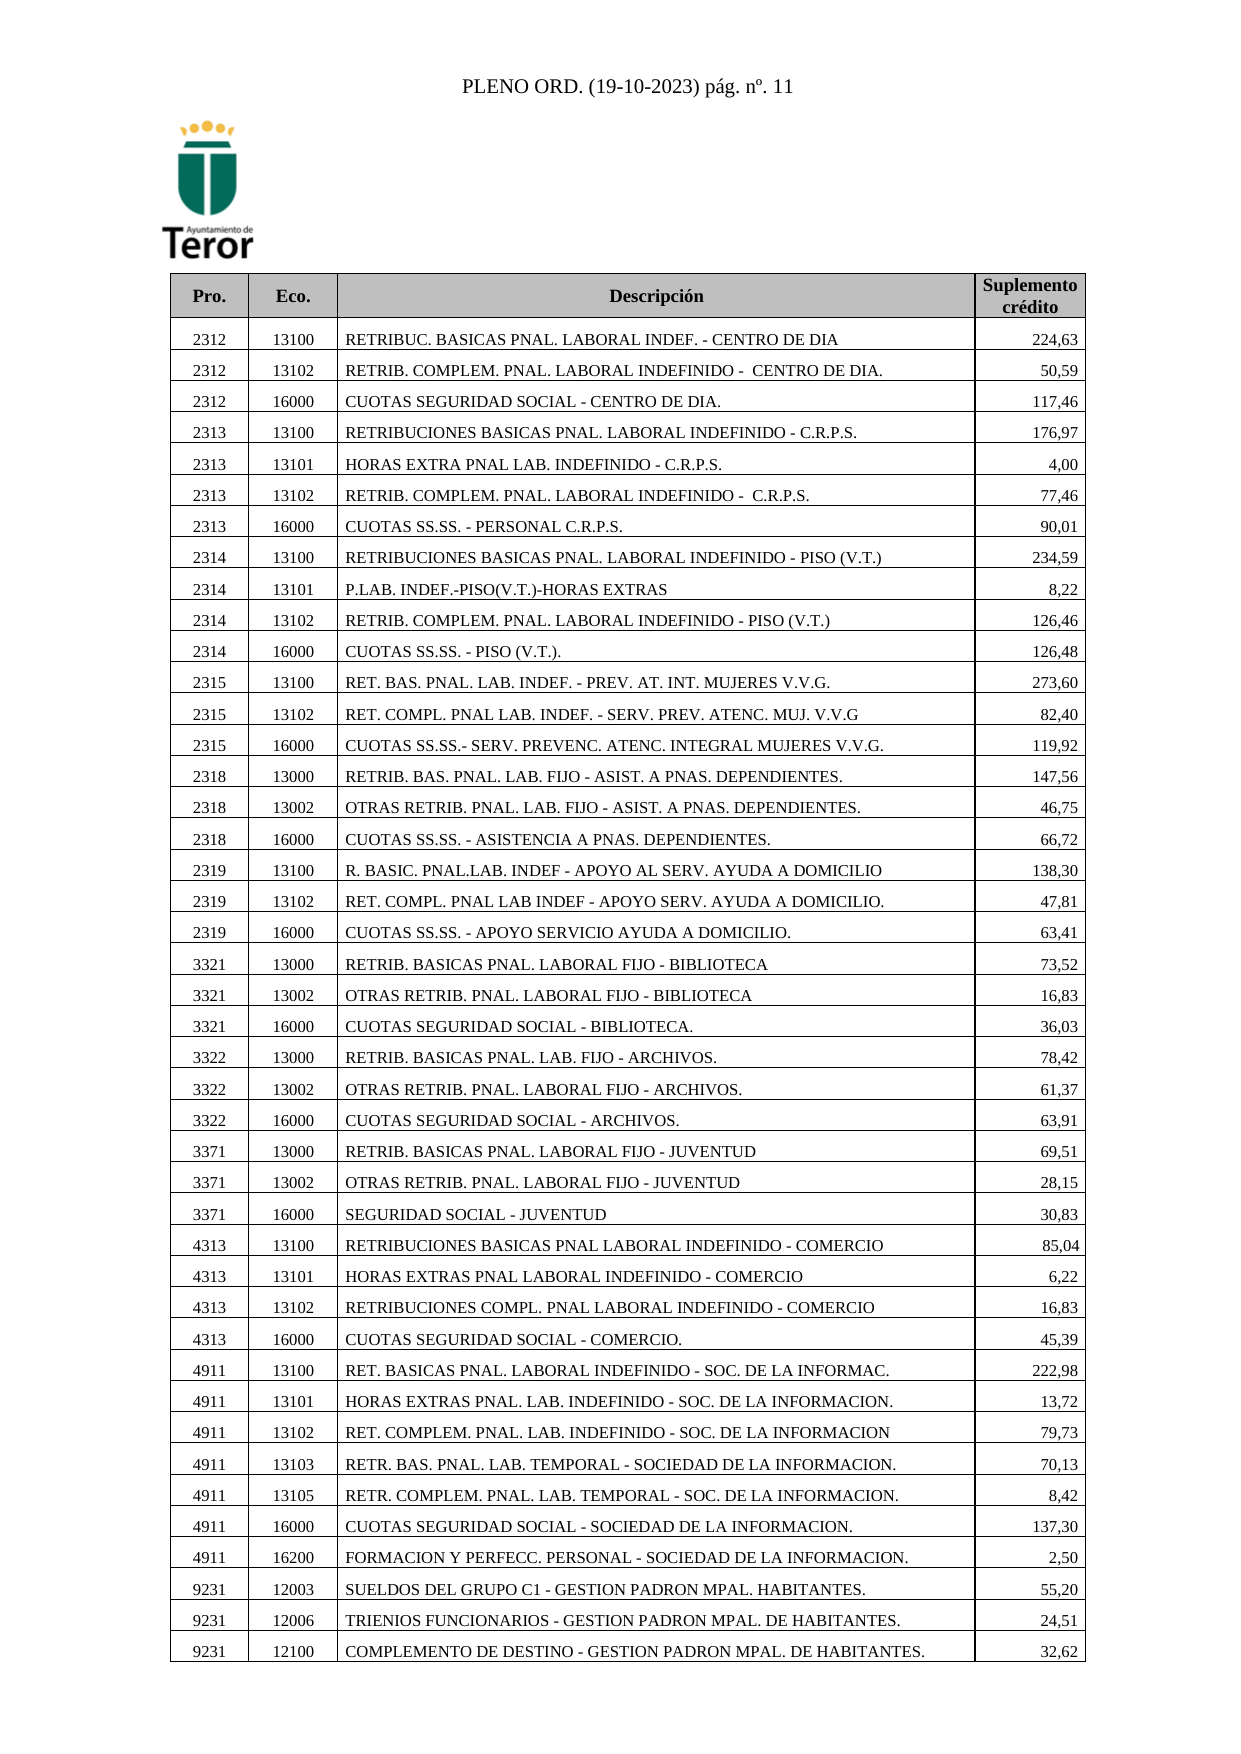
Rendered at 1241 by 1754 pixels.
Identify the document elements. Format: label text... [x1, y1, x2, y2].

table_cell 69,51 [976, 1131, 1085, 1161]
table_cell 3371 [171, 1131, 248, 1161]
table_cell 4911 [171, 1537, 248, 1567]
table_cell 24,51 [976, 1600, 1085, 1630]
table_cell 147,56 [976, 756, 1085, 786]
table_cell 2,50 [976, 1537, 1085, 1567]
table_cell SUELDOS DEL GRUPO C1 - GESTION PADRON MPAL. HABITANTES. [338, 1568, 974, 1598]
table_cell 73,52 [976, 943, 1085, 973]
table_cell HORAS EXTRAS PNAL. LAB. INDEFINIDO - SOC. DE LA INFORMACION. [338, 1381, 974, 1411]
table_cell 13101 [249, 1256, 337, 1286]
table_cell 13102 [249, 600, 337, 630]
table_cell 2319 [171, 850, 248, 880]
table_cell 4313 [171, 1225, 248, 1255]
table_cell 2312 [171, 350, 248, 380]
table_cell 9231 [171, 1631, 248, 1661]
table_cell 2319 [171, 881, 248, 911]
table_cell 2314 [171, 568, 248, 598]
table_cell 2319 [171, 912, 248, 942]
table_cell 13100 [249, 1225, 337, 1255]
table_cell CUOTAS SEGURIDAD SOCIAL - BIBLIOTECA. [338, 1006, 974, 1036]
table_cell 224,63 [976, 318, 1085, 348]
table_cell CUOTAS SEGURIDAD SOCIAL - CENTRO DE DIA. [338, 381, 974, 411]
table_cell 79,73 [976, 1412, 1085, 1442]
table_cell 4313 [171, 1287, 248, 1317]
table_cell 13102 [249, 881, 337, 911]
table_cell 13000 [249, 756, 337, 786]
table_cell 16000 [249, 725, 337, 755]
table_cell CUOTAS SS.SS. - PISO (V.T.). [338, 631, 974, 661]
table_cell 12100 [249, 1631, 337, 1661]
table_cell 13100 [249, 1350, 337, 1380]
table_cell RET. BAS. PNAL. LAB. INDEF. - PREV. AT. INT. MUJERES V.V.G. [338, 662, 974, 692]
table_cell 13102 [249, 693, 337, 723]
table_cell 3371 [171, 1193, 248, 1223]
table_cell RETR. BAS. PNAL. LAB. TEMPORAL - SOCIEDAD DE LA INFORMACION. [338, 1443, 974, 1473]
table_cell 2314 [171, 537, 248, 567]
table_cell 16000 [249, 1006, 337, 1036]
table_cell 2313 [171, 443, 248, 473]
table_cell CUOTAS SEGURIDAD SOCIAL - ARCHIVOS. [338, 1100, 974, 1130]
table_cell RETRIB. BASICAS PNAL. LAB. FIJO - ARCHIVOS. [338, 1037, 974, 1067]
table_cell 13,72 [976, 1381, 1085, 1411]
table_cell 176,97 [976, 412, 1085, 442]
table_cell 13102 [249, 1412, 337, 1442]
table_cell 3371 [171, 1162, 248, 1192]
table_cell 13101 [249, 568, 337, 598]
table_cell 9231 [171, 1600, 248, 1630]
table_header Eco. [249, 274, 337, 317]
table_cell 13101 [249, 1381, 337, 1411]
table_cell 2312 [171, 318, 248, 348]
table_cell RETRIBUCIONES BASICAS PNAL. LABORAL INDEFINIDO - PISO (V.T.) [338, 537, 974, 567]
table_cell 8,22 [976, 568, 1085, 598]
table_cell 126,48 [976, 631, 1085, 661]
table_cell 16000 [249, 1100, 337, 1130]
table_header Descripción [338, 274, 974, 317]
table_cell OTRAS RETRIB. PNAL. LAB. FIJO - ASIST. A PNAS. DEPENDIENTES. [338, 787, 974, 817]
table_cell 47,81 [976, 881, 1085, 911]
table_cell 16000 [249, 818, 337, 848]
table_cell CUOTAS SS.SS. - APOYO SERVICIO AYUDA A DOMICILIO. [338, 912, 974, 942]
table_cell 6,22 [976, 1256, 1085, 1286]
table_cell RET. BASICAS PNAL. LABORAL INDEFINIDO - SOC. DE LA INFORMAC. [338, 1350, 974, 1380]
table_cell 16200 [249, 1537, 337, 1567]
table_cell 82,40 [976, 693, 1085, 723]
table_cell 85,04 [976, 1225, 1085, 1255]
table_cell 16000 [249, 1318, 337, 1348]
table_cell OTRAS RETRIB. PNAL. LABORAL FIJO - JUVENTUD [338, 1162, 974, 1192]
table_cell 4911 [171, 1506, 248, 1536]
table_cell CUOTAS SEGURIDAD SOCIAL - SOCIEDAD DE LA INFORMACION. [338, 1506, 974, 1536]
table_cell COMPLEMENTO DE DESTINO - GESTION PADRON MPAL. DE HABITANTES. [338, 1631, 974, 1661]
table_cell 4,00 [976, 443, 1085, 473]
table_cell HORAS EXTRAS PNAL LABORAL INDEFINIDO - COMERCIO [338, 1256, 974, 1286]
table_cell 3322 [171, 1100, 248, 1130]
table_cell 45,39 [976, 1318, 1085, 1348]
table_cell 16,83 [976, 975, 1085, 1005]
table_cell 3321 [171, 1006, 248, 1036]
table_cell RETR. COMPLEM. PNAL. LAB. TEMPORAL - SOC. DE LA INFORMACION. [338, 1475, 974, 1505]
table_cell 13100 [249, 662, 337, 692]
table_cell 3322 [171, 1068, 248, 1098]
table_cell CUOTAS SEGURIDAD SOCIAL - COMERCIO. [338, 1318, 974, 1348]
table_cell 222,98 [976, 1350, 1085, 1380]
table_cell 126,46 [976, 600, 1085, 630]
table_cell 16000 [249, 912, 337, 942]
table_cell 16000 [249, 506, 337, 536]
table_cell SEGURIDAD SOCIAL - JUVENTUD [338, 1193, 974, 1223]
table_cell 13102 [249, 1287, 337, 1317]
table_cell 13102 [249, 475, 337, 505]
table_cell 30,83 [976, 1193, 1085, 1223]
table_cell RETRIBUCIONES BASICAS PNAL LABORAL INDEFINIDO - COMERCIO [338, 1225, 974, 1255]
table_cell 2313 [171, 412, 248, 442]
table_cell 2314 [171, 600, 248, 630]
table_cell CUOTAS SS.SS.- SERV. PREVENC. ATENC. INTEGRAL MUJERES V.V.G. [338, 725, 974, 755]
table_cell 234,59 [976, 537, 1085, 567]
table_cell HORAS EXTRA PNAL LAB. INDEFINIDO - C.R.P.S. [338, 443, 974, 473]
table_cell 2315 [171, 693, 248, 723]
table_cell P.LAB. INDEF.-PISO(V.T.)-HORAS EXTRAS [338, 568, 974, 598]
table_cell OTRAS RETRIB. PNAL. LABORAL FIJO - BIBLIOTECA [338, 975, 974, 1005]
table_cell RETRIB. COMPLEM. PNAL. LABORAL INDEFINIDO - CENTRO DE DIA. [338, 350, 974, 380]
table_cell 117,46 [976, 381, 1085, 411]
table_cell 70,13 [976, 1443, 1085, 1473]
table_cell RETRIBUC. BASICAS PNAL. LABORAL INDEF. - CENTRO DE DIA [338, 318, 974, 348]
table_header Suplemento crédito [976, 274, 1085, 317]
table_cell CUOTAS SS.SS. - ASISTENCIA A PNAS. DEPENDIENTES. [338, 818, 974, 848]
table_cell 77,46 [976, 475, 1085, 505]
table_cell RETRIB. BASICAS PNAL. LABORAL FIJO - BIBLIOTECA [338, 943, 974, 973]
table_cell 2318 [171, 818, 248, 848]
table_cell 16000 [249, 631, 337, 661]
table_cell 4313 [171, 1256, 248, 1286]
table_cell RETRIBUCIONES BASICAS PNAL. LABORAL INDEFINIDO - C.R.P.S. [338, 412, 974, 442]
table_cell 16,83 [976, 1287, 1085, 1317]
table_cell RETRIB. BASICAS PNAL. LABORAL FIJO - JUVENTUD [338, 1131, 974, 1161]
table_cell 13000 [249, 943, 337, 973]
table_cell 2314 [171, 631, 248, 661]
table_cell 2318 [171, 756, 248, 786]
table_cell TRIENIOS FUNCIONARIOS - GESTION PADRON MPAL. DE HABITANTES. [338, 1600, 974, 1630]
table_cell 273,60 [976, 662, 1085, 692]
table_cell 78,42 [976, 1037, 1085, 1067]
table_cell 2313 [171, 506, 248, 536]
table_cell 13101 [249, 443, 337, 473]
table_cell 32,62 [976, 1631, 1085, 1661]
table_cell 2312 [171, 381, 248, 411]
table_cell 4911 [171, 1381, 248, 1411]
table_cell 13002 [249, 1162, 337, 1192]
table_cell 46,75 [976, 787, 1085, 817]
table_cell 13100 [249, 318, 337, 348]
table_cell RETRIB. BAS. PNAL. LAB. FIJO - ASIST. A PNAS. DEPENDIENTES. [338, 756, 974, 786]
table_cell 4911 [171, 1412, 248, 1442]
table_cell 4911 [171, 1443, 248, 1473]
table_cell 13002 [249, 975, 337, 1005]
table_cell OTRAS RETRIB. PNAL. LABORAL FIJO - ARCHIVOS. [338, 1068, 974, 1098]
table_cell 2313 [171, 475, 248, 505]
table_cell 13103 [249, 1443, 337, 1473]
table_cell 4911 [171, 1475, 248, 1505]
table_cell 13100 [249, 850, 337, 880]
table_cell 61,37 [976, 1068, 1085, 1098]
table_cell R. BASIC. PNAL.LAB. INDEF - APOYO AL SERV. AYUDA A DOMICILIO [338, 850, 974, 880]
table_cell RETRIB. COMPLEM. PNAL. LABORAL INDEFINIDO - C.R.P.S. [338, 475, 974, 505]
table_cell 28,15 [976, 1162, 1085, 1192]
table_cell 2318 [171, 787, 248, 817]
table_cell 55,20 [976, 1568, 1085, 1598]
table_cell 119,92 [976, 725, 1085, 755]
table_cell 8,42 [976, 1475, 1085, 1505]
table_cell RETRIBUCIONES COMPL. PNAL LABORAL INDEFINIDO - COMERCIO [338, 1287, 974, 1317]
table_cell CUOTAS SS.SS. - PERSONAL C.R.P.S. [338, 506, 974, 536]
table_cell 13002 [249, 787, 337, 817]
table_cell 63,91 [976, 1100, 1085, 1130]
table_cell 50,59 [976, 350, 1085, 380]
table_cell 13100 [249, 412, 337, 442]
table_cell 3321 [171, 975, 248, 1005]
table_cell 13102 [249, 350, 337, 380]
table_cell 66,72 [976, 818, 1085, 848]
table_cell 9231 [171, 1568, 248, 1598]
table_cell 4911 [171, 1350, 248, 1380]
table_cell RET. COMPL. PNAL LAB. INDEF. - SERV. PREV. ATENC. MUJ. V.V.G [338, 693, 974, 723]
table_cell 3322 [171, 1037, 248, 1067]
table_cell 13000 [249, 1037, 337, 1067]
table_cell 12006 [249, 1600, 337, 1630]
table_cell 3321 [171, 943, 248, 973]
table_cell 137,30 [976, 1506, 1085, 1536]
table_cell 13105 [249, 1475, 337, 1505]
table_cell 2315 [171, 725, 248, 755]
table_cell FORMACION Y PERFECC. PERSONAL - SOCIEDAD DE LA INFORMACION. [338, 1537, 974, 1567]
table_header Pro. [171, 274, 248, 317]
table_cell 138,30 [976, 850, 1085, 880]
table_cell 16000 [249, 1193, 337, 1223]
table_cell RET. COMPLEM. PNAL. LAB. INDEFINIDO - SOC. DE LA INFORMACION [338, 1412, 974, 1442]
table_cell 63,41 [976, 912, 1085, 942]
table_cell 16000 [249, 381, 337, 411]
table_cell 13002 [249, 1068, 337, 1098]
table_cell 13100 [249, 537, 337, 567]
table_cell 90,01 [976, 506, 1085, 536]
table_cell RET. COMPL. PNAL LAB INDEF - APOYO SERV. AYUDA A DOMICILIO. [338, 881, 974, 911]
table_cell RETRIB. COMPLEM. PNAL. LABORAL INDEFINIDO - PISO (V.T.) [338, 600, 974, 630]
table_cell 2315 [171, 662, 248, 692]
table_cell 36,03 [976, 1006, 1085, 1036]
table_cell 16000 [249, 1506, 337, 1536]
table_cell 13000 [249, 1131, 337, 1161]
table_cell 4313 [171, 1318, 248, 1348]
table_cell 12003 [249, 1568, 337, 1598]
